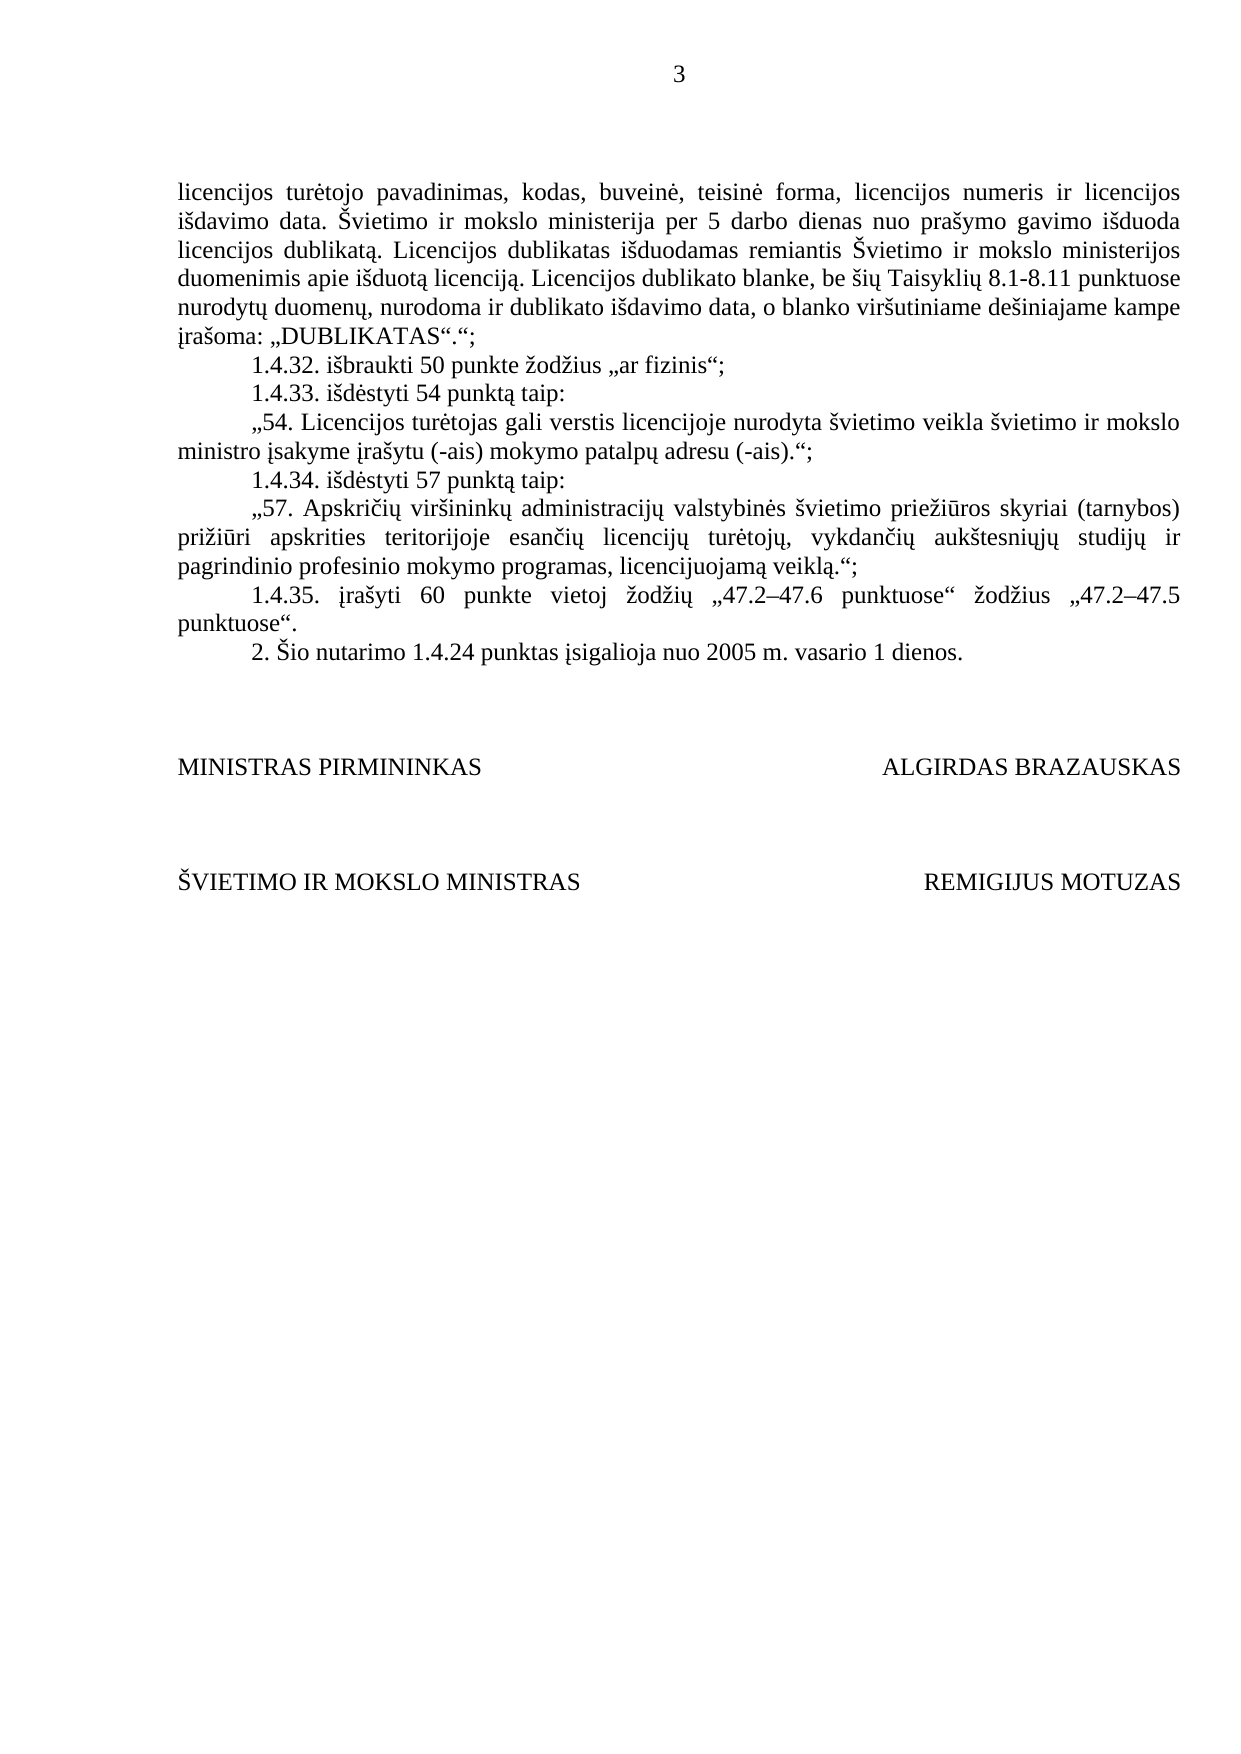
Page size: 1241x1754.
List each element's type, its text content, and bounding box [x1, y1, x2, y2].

text 1.4.35. įrašyti 60 punkte vietoj žodžių „47.2–47.6 punktuose“ žodžius „47.2–47.5 punktuose“. [177, 580, 1181, 637]
text 1.4.33. išdėstyti 54 punktą taip: [177, 378, 1181, 407]
text 2. Šio nutarimo 1.4.24 punktas įsigalioja nuo 2005 m. vasario 1 dienos. [177, 637, 1181, 666]
text licencijos turėtojo pavadinimas, kodas, buveinė, teisinė forma, licencijos numeris ir licencijos išdavimo data. Švietimo ir mokslo ministerija per 5 darbo dienas nuo prašymo gavimo išduoda licencijos dublikatą. Licencijos dublikatas išduodamas remiantis Švietimo ir mokslo ministerijos duomenimis apie išduotą licenciją. Licencijos dublikato blanke, be šių Taisyklių 8.1-8.11 punktuose nurodytų duomenų, nurodoma ir dublikato išdavimo data, o blanko viršutiniame dešiniajame kampe įrašoma: „DUBLIKATAS“.“; [177, 177, 1181, 350]
text Švietimo ir mokslo ministras Remigijus Motuzas [177, 867, 1181, 896]
text „54. Licencijos turėtojas gali verstis licencijoje nurodyta švietimo veikla švietimo ir mokslo ministro įsakyme įrašytu (-ais) mokymo patalpų adresu (-ais).“; [177, 407, 1181, 465]
text „57. Apskričių viršininkų administracijų valstybinės švietimo priežiūros skyriai (tarnybos) prižiūri apskrities teritorijoje esančių licencijų turėtojų, vykdančių aukštesniųjų studijų ir pagrindinio profesinio mokymo programas, licencijuojamą veiklą.“; [177, 493, 1181, 580]
text Ministras Pirmininkas Algirdas Brazauskas [177, 752, 1181, 781]
text 1.4.32. išbraukti 50 punkte žodžius „ar fizinis“; [177, 350, 1181, 378]
text 1.4.34. išdėstyti 57 punktą taip: [177, 465, 1181, 493]
